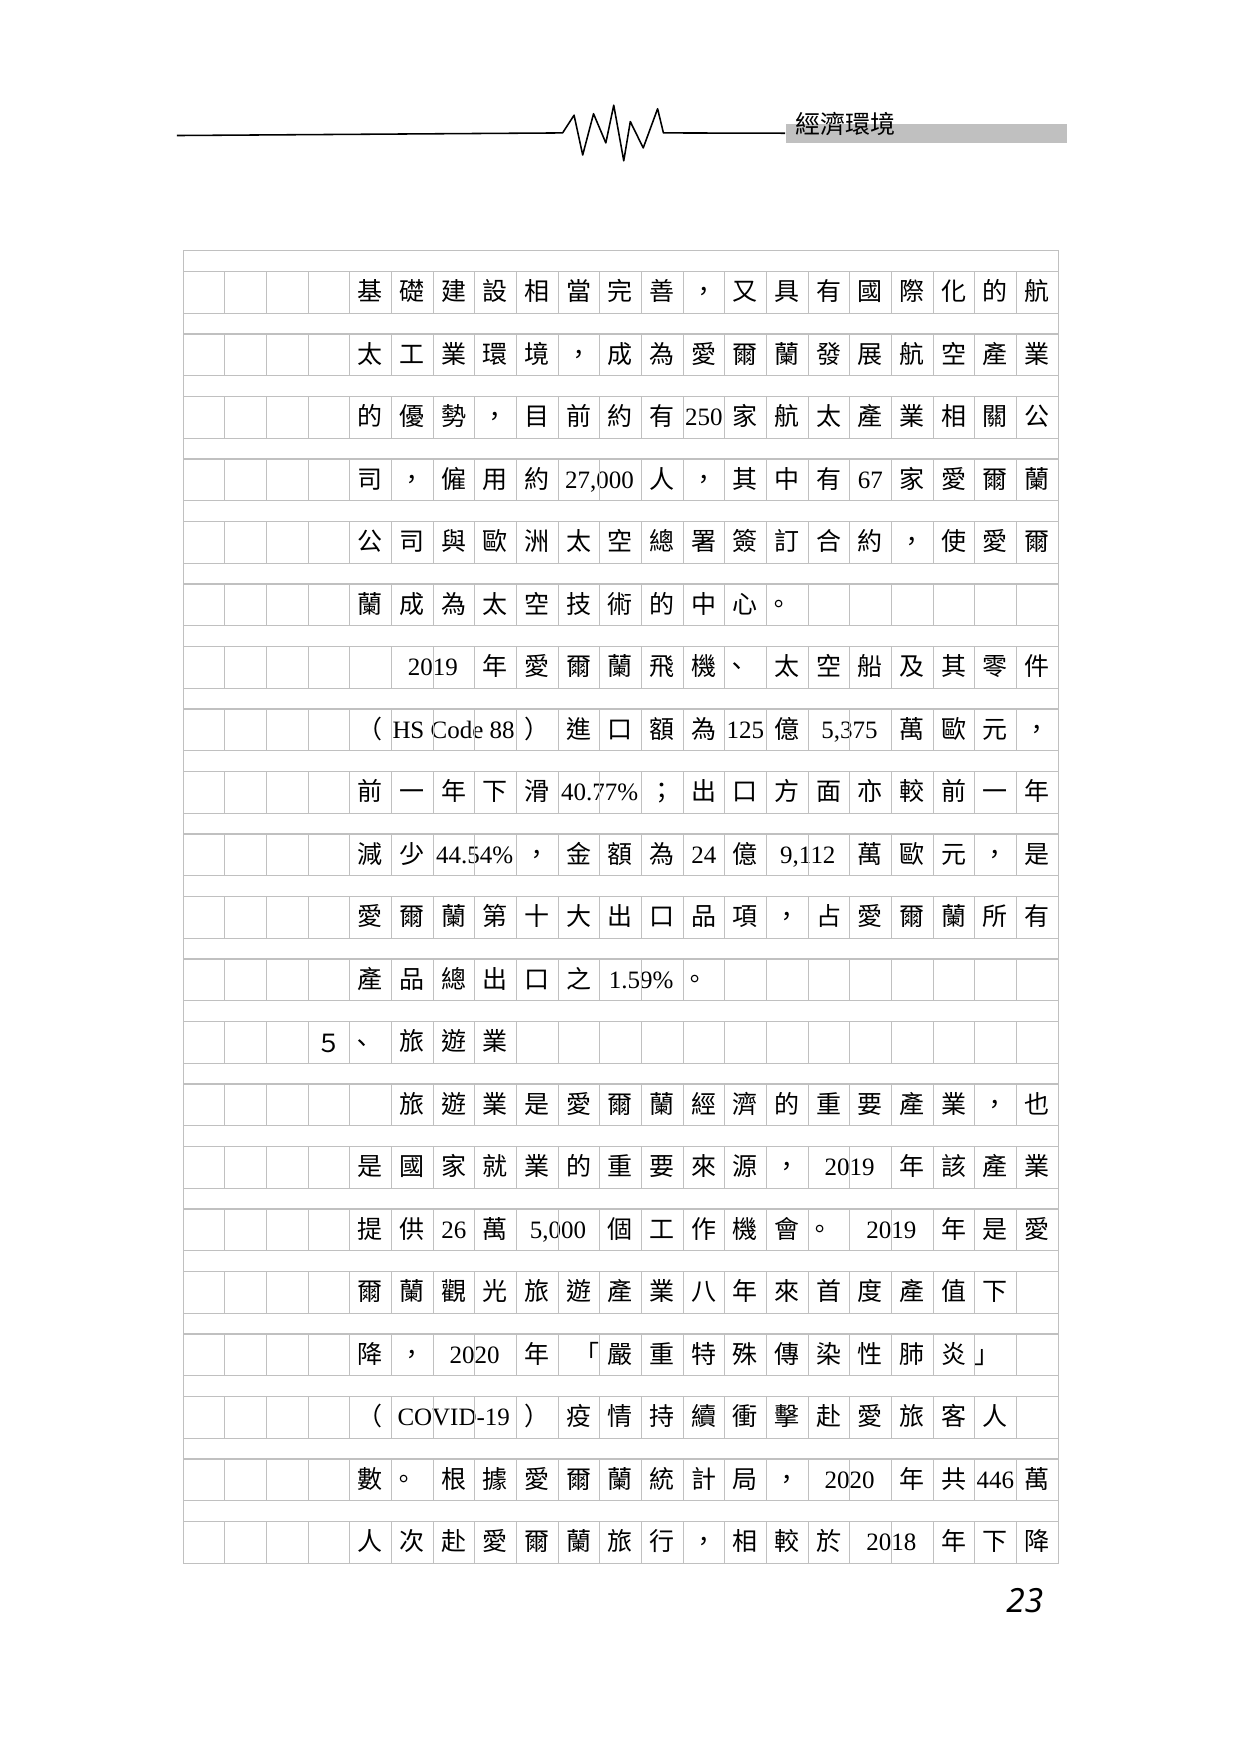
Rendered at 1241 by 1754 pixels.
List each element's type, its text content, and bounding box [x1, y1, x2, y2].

text 2019年愛爾蘭飛機、太空船及其零件（HS Code 88）進口額為125億5,375萬歐元，前一年下滑40.77%；出口方面亦較前一年減少44.54%，金額為24億9,112萬歐元，是愛爾蘭第十大出口品項，占愛爾蘭所有產品總出口之1.59%。 [330, 939, 1058, 958]
text ５、旅遊業 [281, 1001, 1058, 1021]
text 旅遊業是愛爾蘭經濟的重要產業，也是國家就業的重要來源，2019年該產業提供26萬5,000個工作機會。2019年是愛爾蘭觀光旅遊產業八年來首度產值下降，2020年「嚴重特殊傳染性肺炎」（COVID-19）疫情持續衝擊赴愛旅客人數。根據愛爾蘭統計局，2020年共446萬人次赴愛爾蘭旅行，相較於2018年下降了77.90%，其中以來自英國旅客最多，占總人次的40.55%，其次為西班牙（占比9.25%）、美國（占比6.28%）、德國（占比5.58%）、法國（占比5.35%）、荷蘭（占比4.85%），以上國家的遊客即占赴愛爾蘭旅客總人數之71.85%。 [330, 1376, 1058, 1396]
text 在航太工業方面，由於愛爾蘭當地的基礎建設相當完善，又具有國際化的航太工業環境，成為愛爾蘭發展航空產業的優勢，目前約有250家航太產業相關公司，僱用約27,000人，其中有67家愛爾蘭公司與歐洲太空總署簽訂合約，使愛爾蘭成為太空技術的中心。 [330, 376, 1058, 396]
text 在航太工業方面，由於愛爾蘭當地的基礎建設相當完善，又具有國際化的航太工業環境，成為愛爾蘭發展航空產業的優勢，目前約有250家航太產業相關公司，僱用約27,000人，其中有67家愛爾蘭公司與歐洲太空總署簽訂合約，使愛爾蘭成為太空技術的中心。 [330, 439, 1058, 458]
text ５、旅遊業 [850, 1022, 891, 1063]
text 2019年愛爾蘭飛機、太空船及其零件（HS Code 88）進口額為125億5,375萬歐元，前一年下滑40.77%；出口方面亦較前一年減少44.54%，金額為24億9,112萬歐元，是愛爾蘭第十大出口品項，占愛爾蘭所有產品總出口之1.59%。 [330, 814, 1058, 833]
text 旅遊業是愛爾蘭經濟的重要產業，也是國家就業的重要來源，2019年該產業提供26萬5,000個工作機會。2019年是愛爾蘭觀光旅遊產業八年來首度產值下降，2020年「嚴重特殊傳染性肺炎」（COVID-19）疫情持續衝擊赴愛旅客人數。根據愛爾蘭統計局，2020年共446萬人次赴愛爾蘭旅行，相較於2018年下降了77.90%，其中以來自英國旅客最多，占總人次的40.55%，其次為西班牙（占比9.25%）、美國（占比6.28%）、德國（占比5.58%）、法國（占比5.35%）、荷蘭（占比4.85%），以上國家的遊客即占赴愛爾蘭旅客總人數之71.85%。 [330, 1126, 1058, 1146]
text 旅遊業是愛爾蘭經濟的重要產業，也是國家就業的重要來源，2019年該產業提供26萬5,000個工作機會。2019年是愛爾蘭觀光旅遊產業八年來首度產值下降，2020年「嚴重特殊傳染性肺炎」（COVID-19）疫情持續衝擊赴愛旅客人數。根據愛爾蘭統計局，2020年共446萬人次赴愛爾蘭旅行，相較於2018年下降了77.90%，其中以來自英國旅客最多，占總人次的40.55%，其次為西班牙（占比9.25%）、美國（占比6.28%）、德國（占比5.58%）、法國（占比5.35%）、荷蘭（占比4.85%），以上國家的遊客即占赴愛爾蘭旅客總人數之71.85%。 [330, 1064, 1058, 1083]
text ５、旅遊業 [642, 1022, 683, 1063]
text 2019年愛爾蘭飛機、太空船及其零件（HS Code 88）進口額為125億5,375萬歐元，前一年下滑40.77%；出口方面亦較前一年減少44.54%，金額為24億9,112萬歐元，是愛爾蘭第十大出口品項，占愛爾蘭所有產品總出口之1.59%。 [330, 751, 1058, 771]
text ５、旅遊業 [350, 1022, 391, 1063]
text ５、旅遊業 [934, 1022, 974, 1063]
text 旅遊業是愛爾蘭經濟的重要產業，也是國家就業的重要來源，2019年該產業提供26萬5,000個工作機會。2019年是愛爾蘭觀光旅遊產業八年來首度產值下降，2020年「嚴重特殊傳染性肺炎」（COVID-19）疫情持續衝擊赴愛旅客人數。根據愛爾蘭統計局，2020年共446萬人次赴愛爾蘭旅行，相較於2018年下降了77.90%，其中以來自英國旅客最多，占總人次的40.55%，其次為西班牙（占比9.25%）、美國（占比6.28%）、德國（占比5.58%）、法國（占比5.35%）、荷蘭（占比4.85%），以上國家的遊客即占赴愛爾蘭旅客總人數之71.85%。 [330, 1501, 1058, 1521]
text ５、旅遊業 [725, 1022, 766, 1063]
text ５、旅遊業 [767, 1022, 808, 1063]
text ５、旅遊業 [892, 1022, 933, 1063]
text 在航太工業方面，由於愛爾蘭當地的基礎建設相當完善，又具有國際化的航太工業環境，成為愛爾蘭發展航空產業的優勢，目前約有250家航太產業相關公司，僱用約27,000人，其中有67家愛爾蘭公司與歐洲太空總署簽訂合約，使愛爾蘭成為太空技術的中心。 [330, 314, 1058, 333]
text ５、旅遊業 [475, 1022, 516, 1063]
text 2019年愛爾蘭飛機、太空船及其零件（HS Code 88）進口額為125億5,375萬歐元，前一年下滑40.77%；出口方面亦較前一年減少44.54%，金額為24億9,112萬歐元，是愛爾蘭第十大出口品項，占愛爾蘭所有產品總出口之1.59%。 [330, 689, 1058, 708]
text ５、旅遊業 [600, 1022, 641, 1063]
text ５、旅遊業 [975, 1022, 1016, 1063]
text 旅遊業是愛爾蘭經濟的重要產業，也是國家就業的重要來源，2019年該產業提供26萬5,000個工作機會。2019年是愛爾蘭觀光旅遊產業八年來首度產值下降，2020年「嚴重特殊傳染性肺炎」（COVID-19）疫情持續衝擊赴愛旅客人數。根據愛爾蘭統計局，2020年共446萬人次赴愛爾蘭旅行，相較於2018年下降了77.90%，其中以來自英國旅客最多，占總人次的40.55%，其次為西班牙（占比9.25%）、美國（占比6.28%）、德國（占比5.58%）、法國（占比5.35%）、荷蘭（占比4.85%），以上國家的遊客即占赴愛爾蘭旅客總人數之71.85%。 [330, 1439, 1058, 1458]
text ５、旅遊業 [434, 1022, 474, 1063]
text ５、旅遊業 [684, 1022, 724, 1063]
text ５、旅遊業 [809, 1022, 849, 1063]
text ５、旅遊業 [392, 1022, 433, 1063]
text 在航太工業方面，由於愛爾蘭當地的基礎建設相當完善，又具有國際化的航太工業環境，成為愛爾蘭發展航空產業的優勢，目前約有250家航太產業相關公司，僱用約27,000人，其中有67家愛爾蘭公司與歐洲太空總署簽訂合約，使愛爾蘭成為太空技術的中心。 [330, 251, 1058, 271]
text 旅遊業是愛爾蘭經濟的重要產業，也是國家就業的重要來源，2019年該產業提供26萬5,000個工作機會。2019年是愛爾蘭觀光旅遊產業八年來首度產值下降，2020年「嚴重特殊傳染性肺炎」（COVID-19）疫情持續衝擊赴愛旅客人數。根據愛爾蘭統計局，2020年共446萬人次赴愛爾蘭旅行，相較於2018年下降了77.90%，其中以來自英國旅客最多，占總人次的40.55%，其次為西班牙（占比9.25%）、美國（占比6.28%）、德國（占比5.58%）、法國（占比5.35%）、荷蘭（占比4.85%），以上國家的遊客即占赴愛爾蘭旅客總人數之71.85%。 [330, 1251, 1058, 1271]
text ５、旅遊業 [309, 1022, 349, 1063]
text 在航太工業方面，由於愛爾蘭當地的基礎建設相當完善，又具有國際化的航太工業環境，成為愛爾蘭發展航空產業的優勢，目前約有250家航太產業相關公司，僱用約27,000人，其中有67家愛爾蘭公司與歐洲太空總署簽訂合約，使愛爾蘭成為太空技術的中心。 [330, 501, 1058, 521]
text ５、旅遊業 [281, 1022, 308, 1063]
text 2019年愛爾蘭飛機、太空船及其零件（HS Code 88）進口額為125億5,375萬歐元，前一年下滑40.77%；出口方面亦較前一年減少44.54%，金額為24億9,112萬歐元，是愛爾蘭第十大出口品項，占愛爾蘭所有產品總出口之1.59%。 [330, 876, 1058, 896]
text 在航太工業方面，由於愛爾蘭當地的基礎建設相當完善，又具有國際化的航太工業環境，成為愛爾蘭發展航空產業的優勢，目前約有250家航太產業相關公司，僱用約27,000人，其中有67家愛爾蘭公司與歐洲太空總署簽訂合約，使愛爾蘭成為太空技術的中心。 [330, 564, 1058, 583]
text ５、旅遊業 [559, 1022, 599, 1063]
text 2019年愛爾蘭飛機、太空船及其零件（HS Code 88）進口額為125億5,375萬歐元，前一年下滑40.77%；出口方面亦較前一年減少44.54%，金額為24億9,112萬歐元，是愛爾蘭第十大出口品項，占愛爾蘭所有產品總出口之1.59%。 [330, 626, 1058, 646]
text ５、旅遊業 [1017, 1022, 1058, 1063]
text 旅遊業是愛爾蘭經濟的重要產業，也是國家就業的重要來源，2019年該產業提供26萬5,000個工作機會。2019年是愛爾蘭觀光旅遊產業八年來首度產值下降，2020年「嚴重特殊傳染性肺炎」（COVID-19）疫情持續衝擊赴愛旅客人數。根據愛爾蘭統計局，2020年共446萬人次赴愛爾蘭旅行，相較於2018年下降了77.90%，其中以來自英國旅客最多，占總人次的40.55%，其次為西班牙（占比9.25%）、美國（占比6.28%）、德國（占比5.58%）、法國（占比5.35%）、荷蘭（占比4.85%），以上國家的遊客即占赴愛爾蘭旅客總人數之71.85%。 [330, 1189, 1058, 1208]
text ５、旅遊業 [517, 1022, 558, 1063]
text 旅遊業是愛爾蘭經濟的重要產業，也是國家就業的重要來源，2019年該產業提供26萬5,000個工作機會。2019年是愛爾蘭觀光旅遊產業八年來首度產值下降，2020年「嚴重特殊傳染性肺炎」（COVID-19）疫情持續衝擊赴愛旅客人數。根據愛爾蘭統計局，2020年共446萬人次赴愛爾蘭旅行，相較於2018年下降了77.90%，其中以來自英國旅客最多，占總人次的40.55%，其次為西班牙（占比9.25%）、美國（占比6.28%）、德國（占比5.58%）、法國（占比5.35%）、荷蘭（占比4.85%），以上國家的遊客即占赴愛爾蘭旅客總人數之71.85%。 [330, 1314, 1058, 1333]
